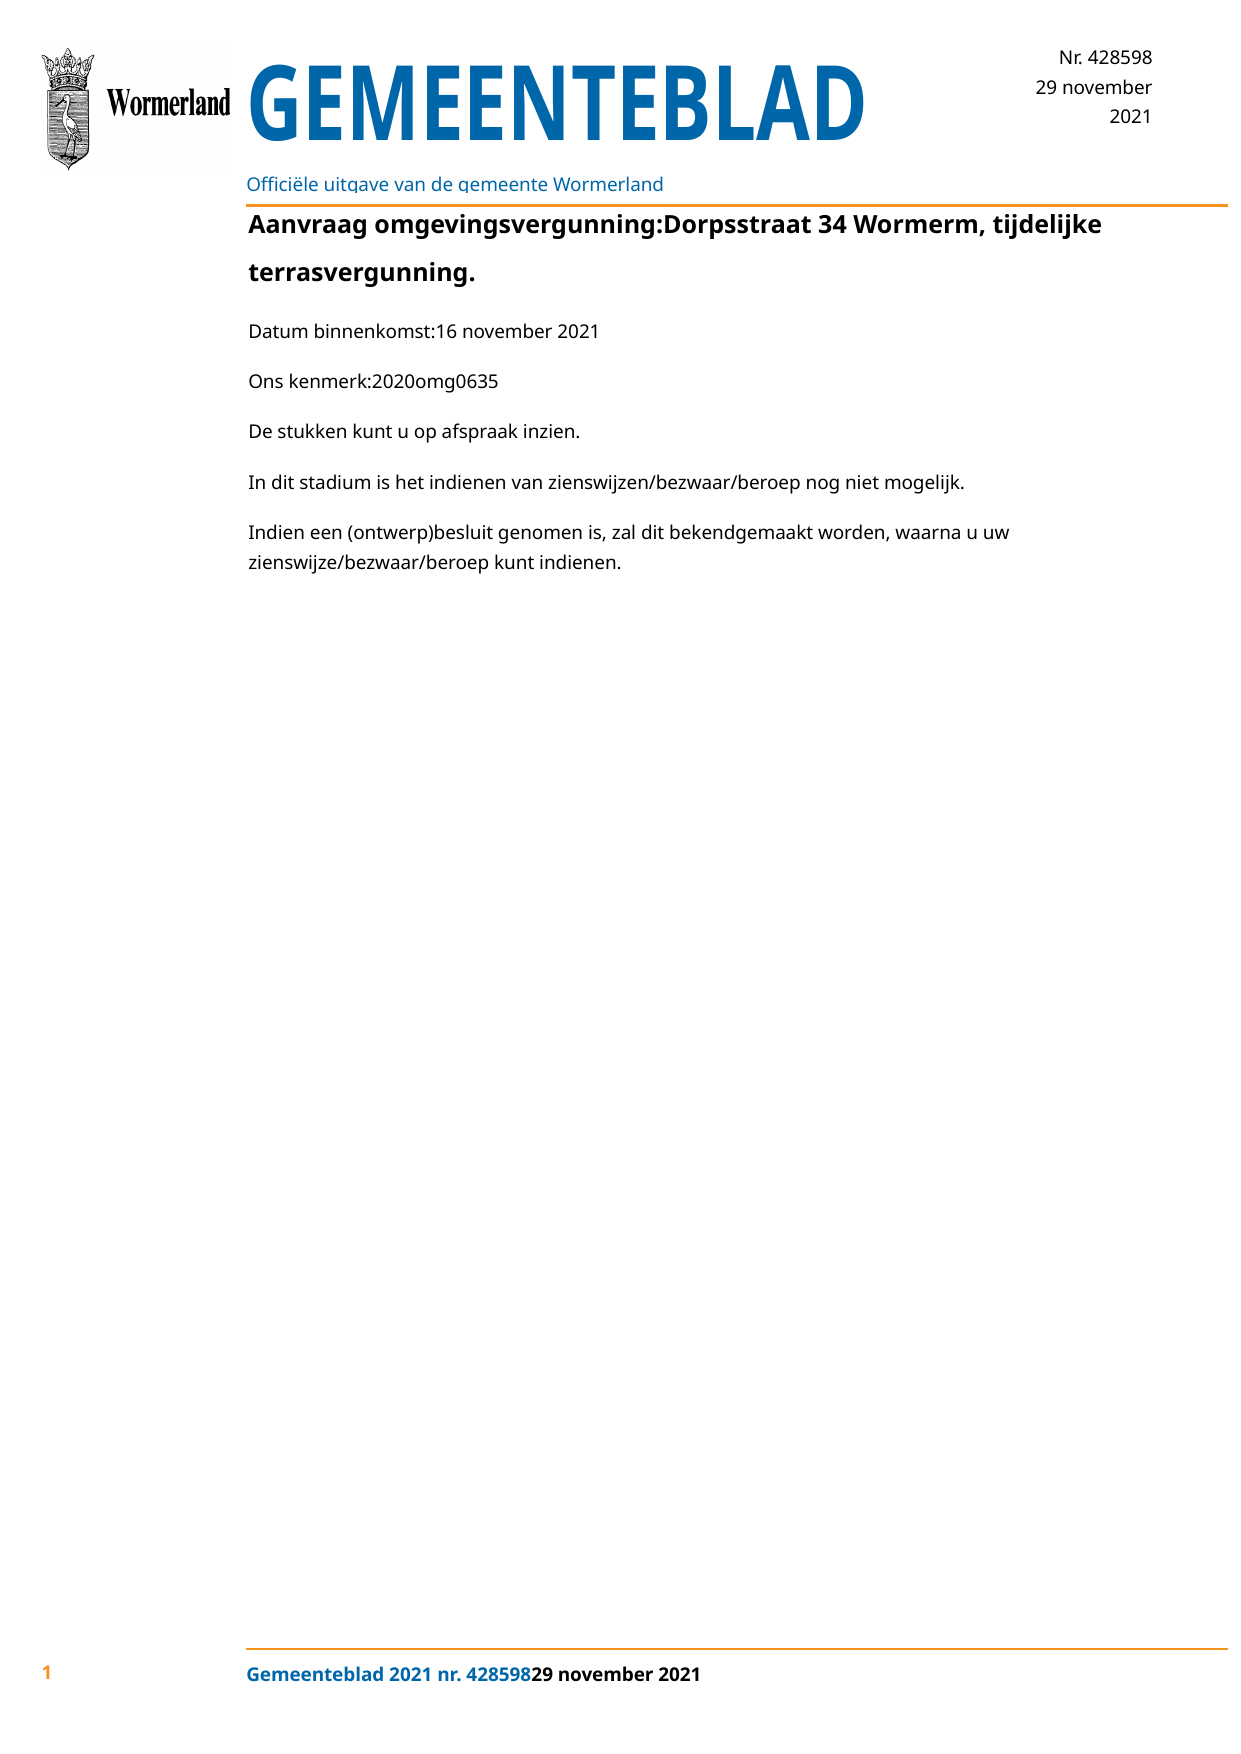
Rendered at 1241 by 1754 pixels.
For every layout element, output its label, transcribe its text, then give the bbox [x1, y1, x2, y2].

text Indien een (ontwerp)besluit genomen is, zal dit bekendgemaakt worden, waarna u uw zienswijze/bezwaar/beroep kunt indienen. [248, 519, 1152, 575]
text De stukken kunt u op afspraak inzien. [248, 419, 1152, 444]
text Aanvraag omgevingsvergunning:Dorpsstraat 34 Wormerm, tijdelijke terrasvergunning. [248, 207, 1152, 288]
text Ons kenmerk:2020omg0635 [248, 368, 1152, 394]
text Datum binnenkomst:16 november 2021 [248, 318, 1152, 344]
picture [41, 47, 231, 172]
text In dit stadium is het indienen van zienswijzen/bezwaar/beroep nog niet mogelijk. [248, 469, 1152, 495]
